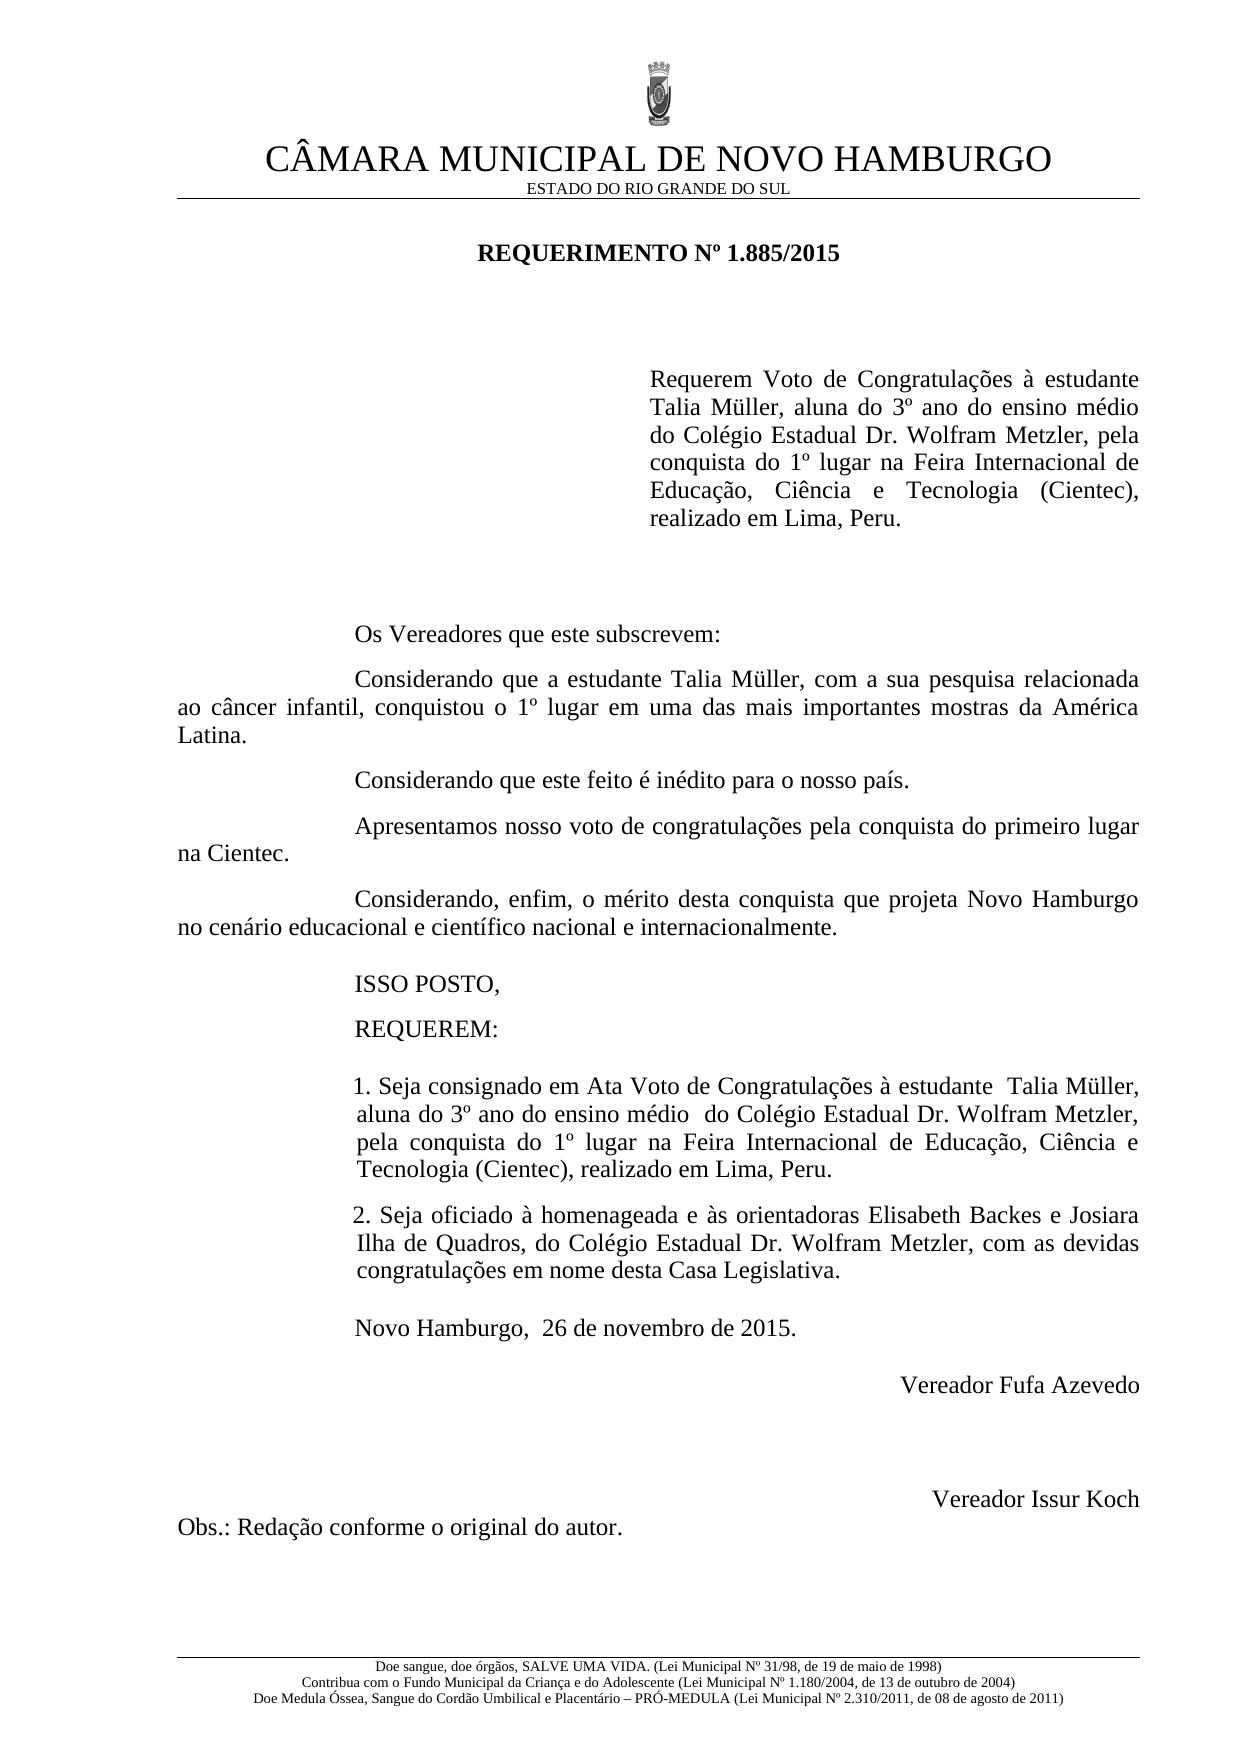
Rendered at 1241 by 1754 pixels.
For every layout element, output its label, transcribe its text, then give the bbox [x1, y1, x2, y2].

text Requerem Voto de Congratulações à estudante Talia Müller, aluna do 3º ano do ensino médio do Colégio Estadual Dr. Wolfram Metzler, pela conquista do 1º lugar na Feira Internacional de Educação, Ciência e Tecnologia (Cientec), realizado em Lima, Peru. [649, 365, 1140, 532]
text Considerando, enfim, o mérito desta conquista que projeta Novo Hamburgo no cenário educacional e científico nacional e internacionalmente. [177, 885, 1140, 940]
text Os Vereadores que este subscrevem: [177, 620, 1140, 648]
text Considerando que a estudante Talia Müller, com a sua pesquisa relacionada ao câncer infantil, conquistou o 1º lugar em uma das mais importantes mostras da América Latina. [177, 666, 1140, 749]
text Considerando que este feito é inédito para o nosso país. [177, 766, 1140, 794]
text Obs.: Redação conforme o original do autor. [177, 1513, 1140, 1541]
text Apresentamos nosso voto de congratulações pela conquista do primeiro lugar na Cientec. [177, 812, 1140, 867]
text 1. Seja consignado em Ata Voto de Congratulações à estudante Talia Müller, aluna do 3º ano do ensino médio do Colégio Estadual Dr. Wolfram Metzler, pela conquista do 1º lugar na Feira Internacional de Educação, Ciência e Tecnologia (Cientec), realizado em Lima, Peru. [352, 1072, 1140, 1183]
text Vereador Issur Koch [177, 1485, 1140, 1513]
title REQUERIMENTO Nº 1.885/2015 [177, 239, 1140, 266]
text 2. Seja oficiado à homenageada e às orientadoras Elisabeth Backes e Josiara Ilha de Quadros, do Colégio Estadual Dr. Wolfram Metzler, com as devidas congratulações em nome desta Casa Legislativa. [352, 1201, 1140, 1284]
text Vereador Fufa Azevedo [177, 1371, 1140, 1398]
text Novo Hamburgo, 26 de novembro de 2015. [177, 1314, 1140, 1341]
text REQUEREM: [177, 1015, 1140, 1043]
text ISSO POSTO, [177, 970, 1140, 998]
